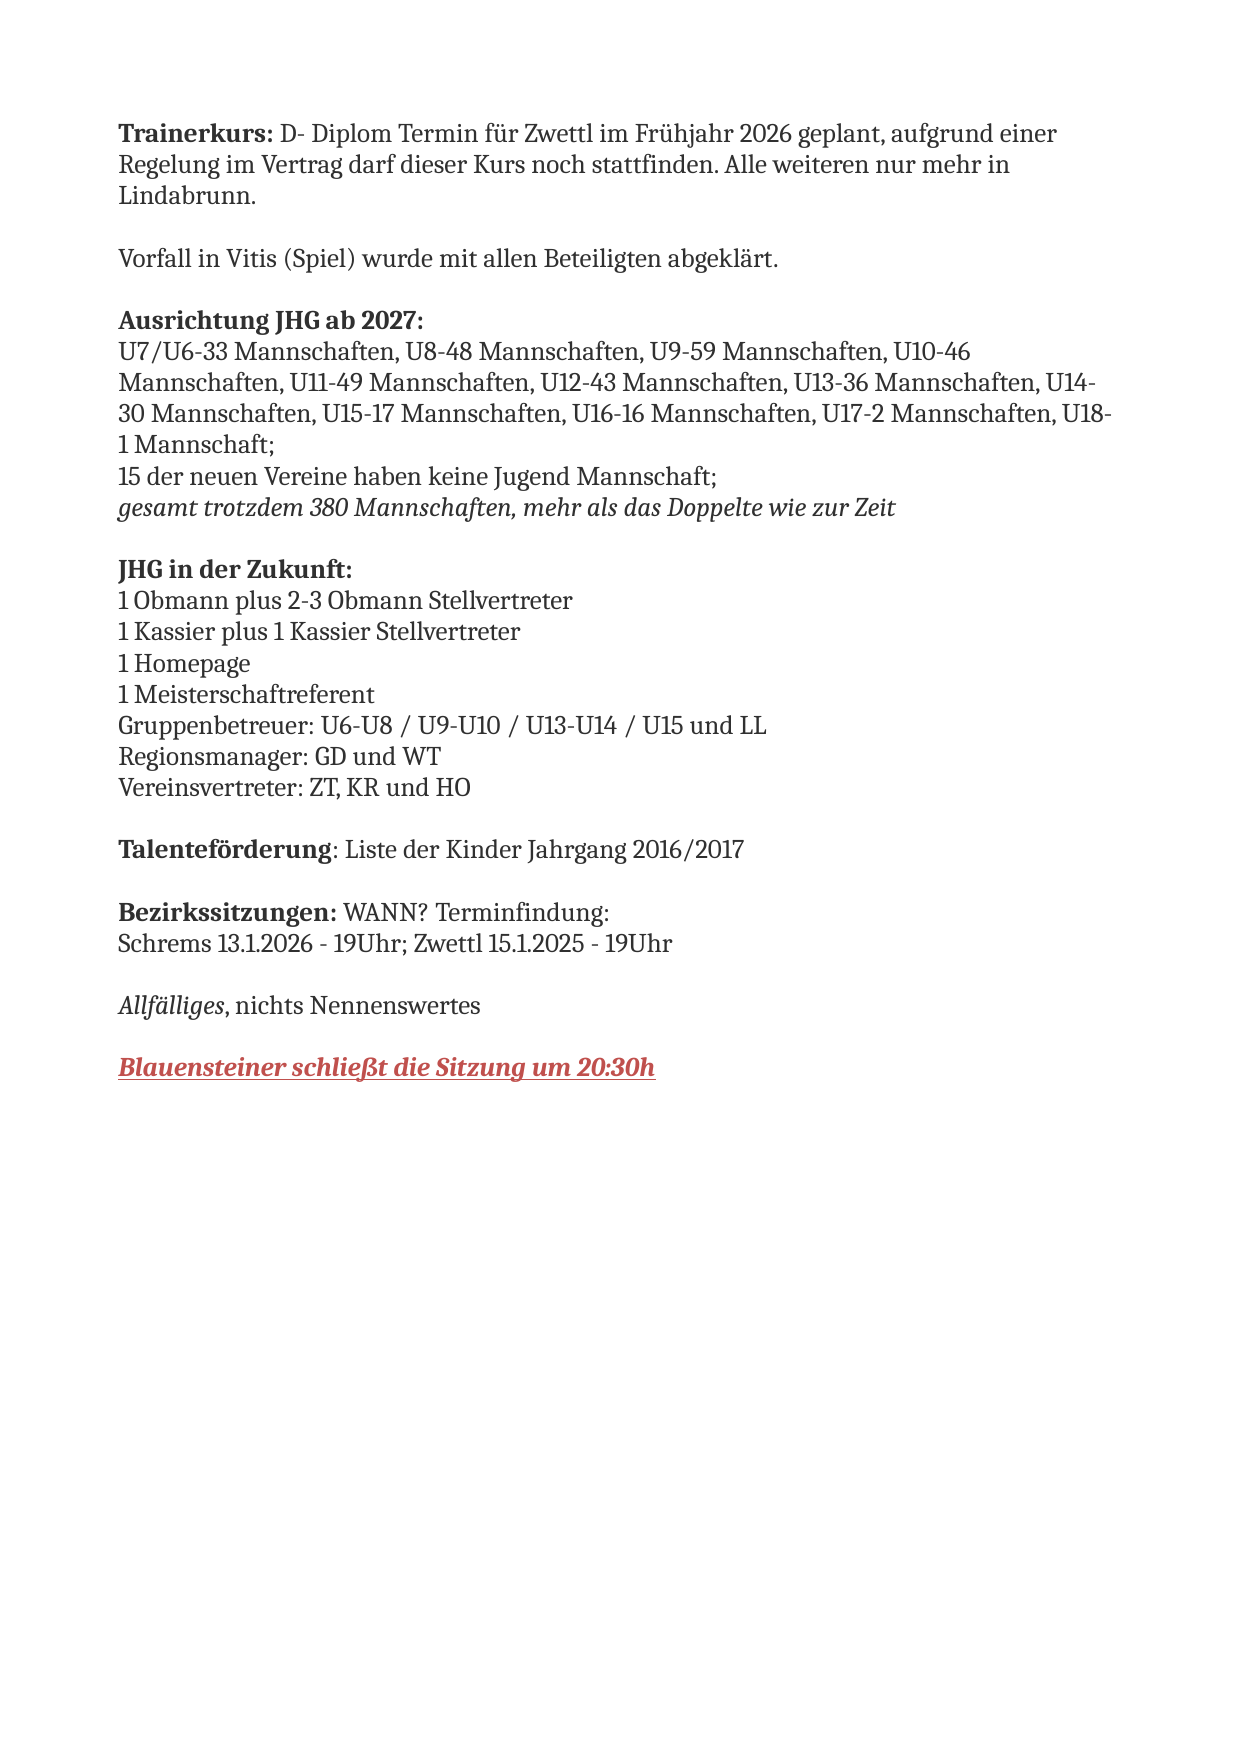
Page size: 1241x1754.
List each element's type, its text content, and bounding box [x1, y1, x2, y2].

text Schrems 13.1.2026 - 19Uhr; Zwettl 15.1.2025 - 19Uhr [118, 928, 1122, 959]
text Gruppenbetreuer: U6-U8 / U9-U10 / U13-U14 / U15 und LL [118, 710, 1122, 741]
text Talenteförderung: Liste der Kinder Jahrgang 2016/2017 [118, 834, 1122, 866]
text U7/U6-33 Mannschaften, U8-48 Mannschaften, U9-59 Mannschaften, U10-46 Mannschaften, U11-49 Mannschaften, U12-43 Mannschaften, U13-36 Mannschaften, U14-30 Mannschaften, U15-17 Mannschaften, U16-16 Mannschaften, U17-2 Mannschaften, U18-1 Mannschaft; [118, 336, 1122, 461]
text Vereinsvertreter: ZT, KR und HO [118, 772, 1122, 803]
text Vorfall in Vitis (Spiel) wurde mit allen Beteiligten abgeklärt. [118, 243, 1122, 274]
text Ausrichtung JHG ab 2027: [118, 305, 1122, 336]
text Trainerkurs: D- Diplom Termin für Zwettl im Frühjahr 2026 geplant, aufgrund einer Regelung im Vertrag darf dieser Kurs noch stattfinden. Alle weiteren nur mehr in Lindabrunn. [118, 118, 1122, 212]
text 15 der neuen Vereine haben keine Jugend Mannschaft; [118, 461, 1122, 492]
text gesamt trotzdem 380 Mannschaften, mehr als das Doppelte wie zur Zeit [118, 492, 1122, 523]
text JHG in der Zukunft: [118, 554, 1122, 585]
text 1 Obmann plus 2-3 Obmann Stellvertreter [118, 585, 1122, 616]
text Allfälliges, nichts Nennenswertes [118, 990, 1122, 1021]
text 1 Meisterschaftreferent [118, 679, 1122, 710]
text Bezirkssitzungen: WANN? Terminfindung: [118, 897, 1122, 928]
text 1 Homepage [118, 648, 1122, 679]
text 1 Kassier plus 1 Kassier Stellvertreter [118, 616, 1122, 648]
text Blauensteiner schließt die Sitzung um 20:30h [118, 1052, 1122, 1084]
text Regionsmanager: GD und WT [118, 741, 1122, 772]
